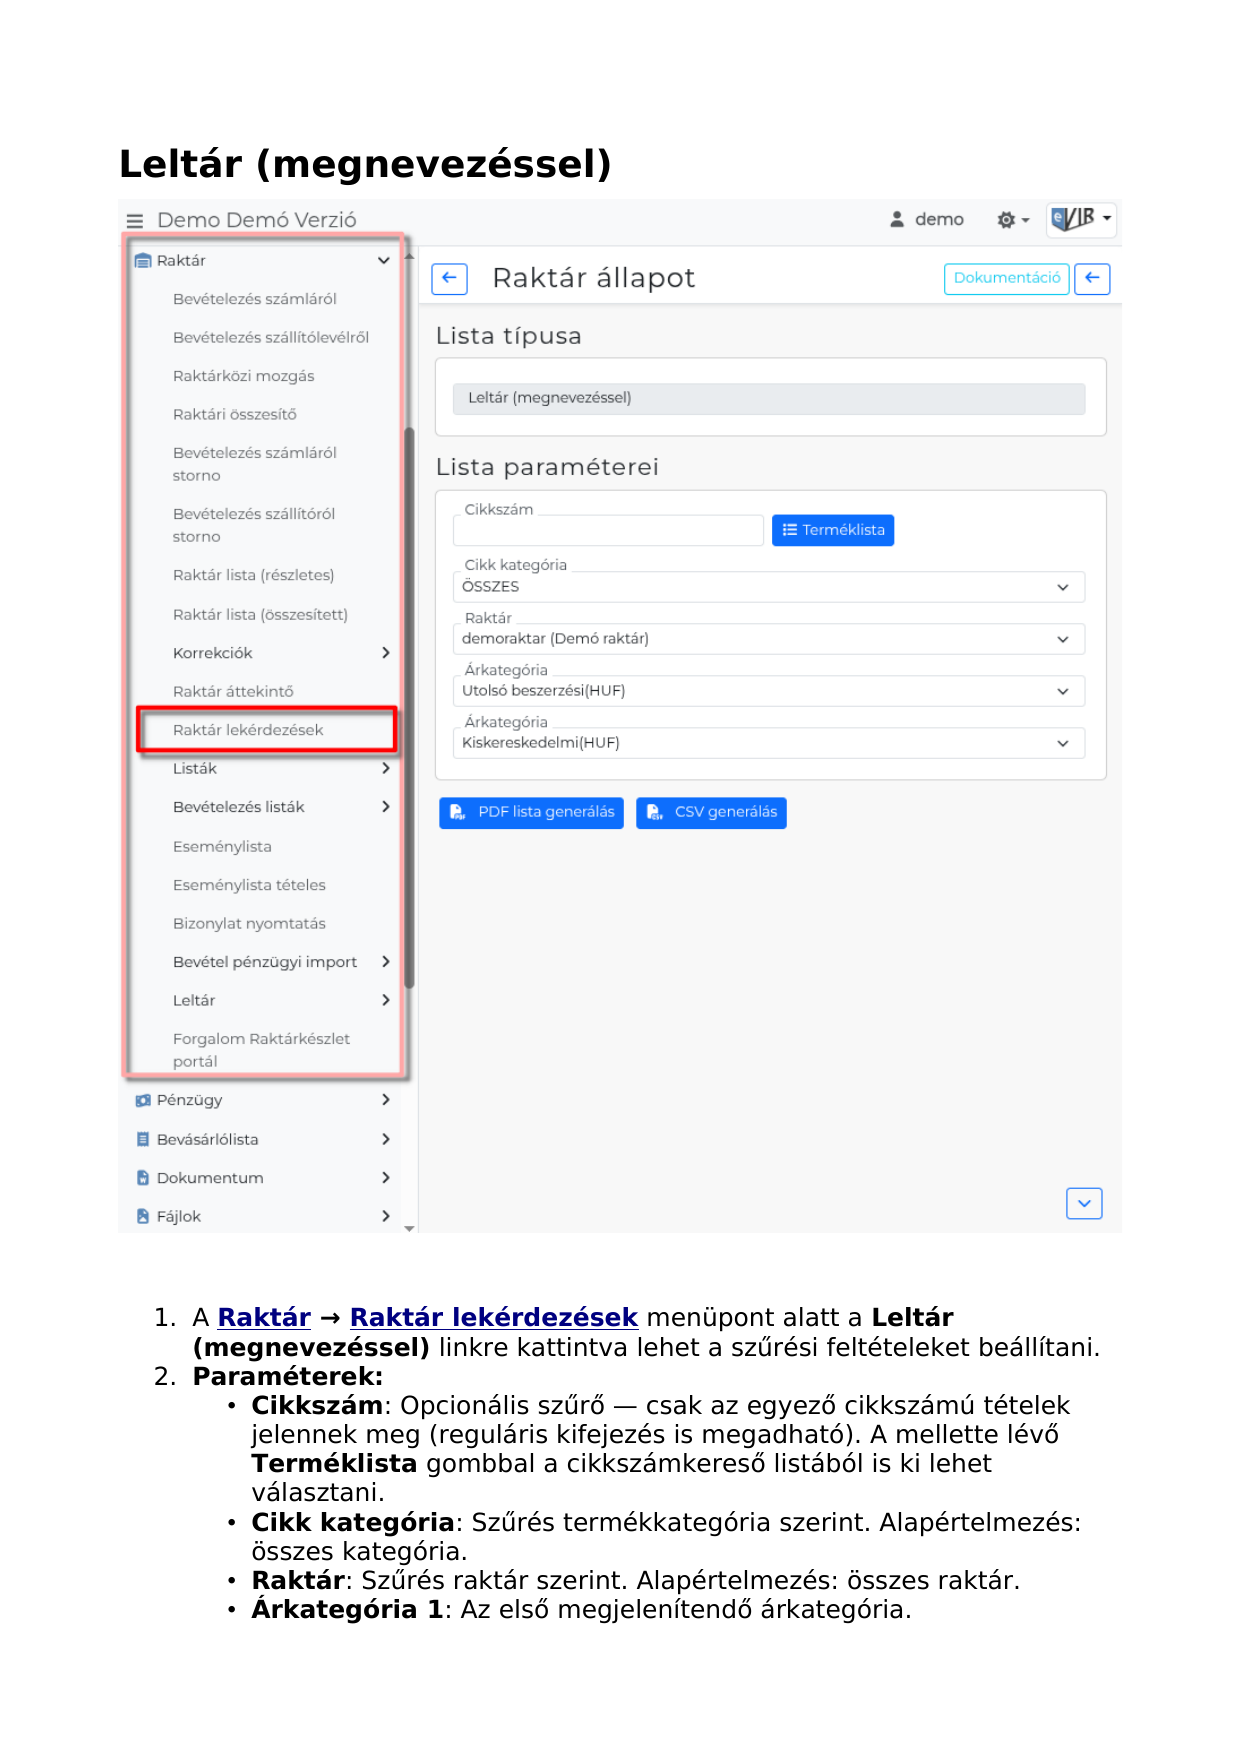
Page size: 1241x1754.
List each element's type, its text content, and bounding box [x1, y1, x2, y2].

list Cikk kategória: Szűrés termékkategória szerint. Alapértelmezés: összes kategória. [236, 1508, 1122, 1566]
list Paraméterek: [177, 1362, 1122, 1391]
list Árkategória 1: Az első megjelenítendő árkategória. [236, 1595, 1122, 1624]
list Raktár: Szűrés raktár szerint. Alapértelmezés: összes raktár. [236, 1566, 1122, 1595]
picture [118, 199, 1123, 1233]
list A Raktár → Raktár lekérdezések menüpont alatt a Leltár (megnevezéssel) linkre kattintva lehet a szűrési feltételeket beállítani. [177, 1304, 1122, 1362]
subtitle Leltár (megnevezéssel) [118, 143, 1122, 187]
list Cikkszám: Opcionális szűrő — csak az egyező cikkszámú tételek jelennek meg (reguláris kifejezés is megadható). A mellette lévő Terméklista gombbal a cikkszámkereső listából is ki lehet választani. [236, 1391, 1122, 1508]
